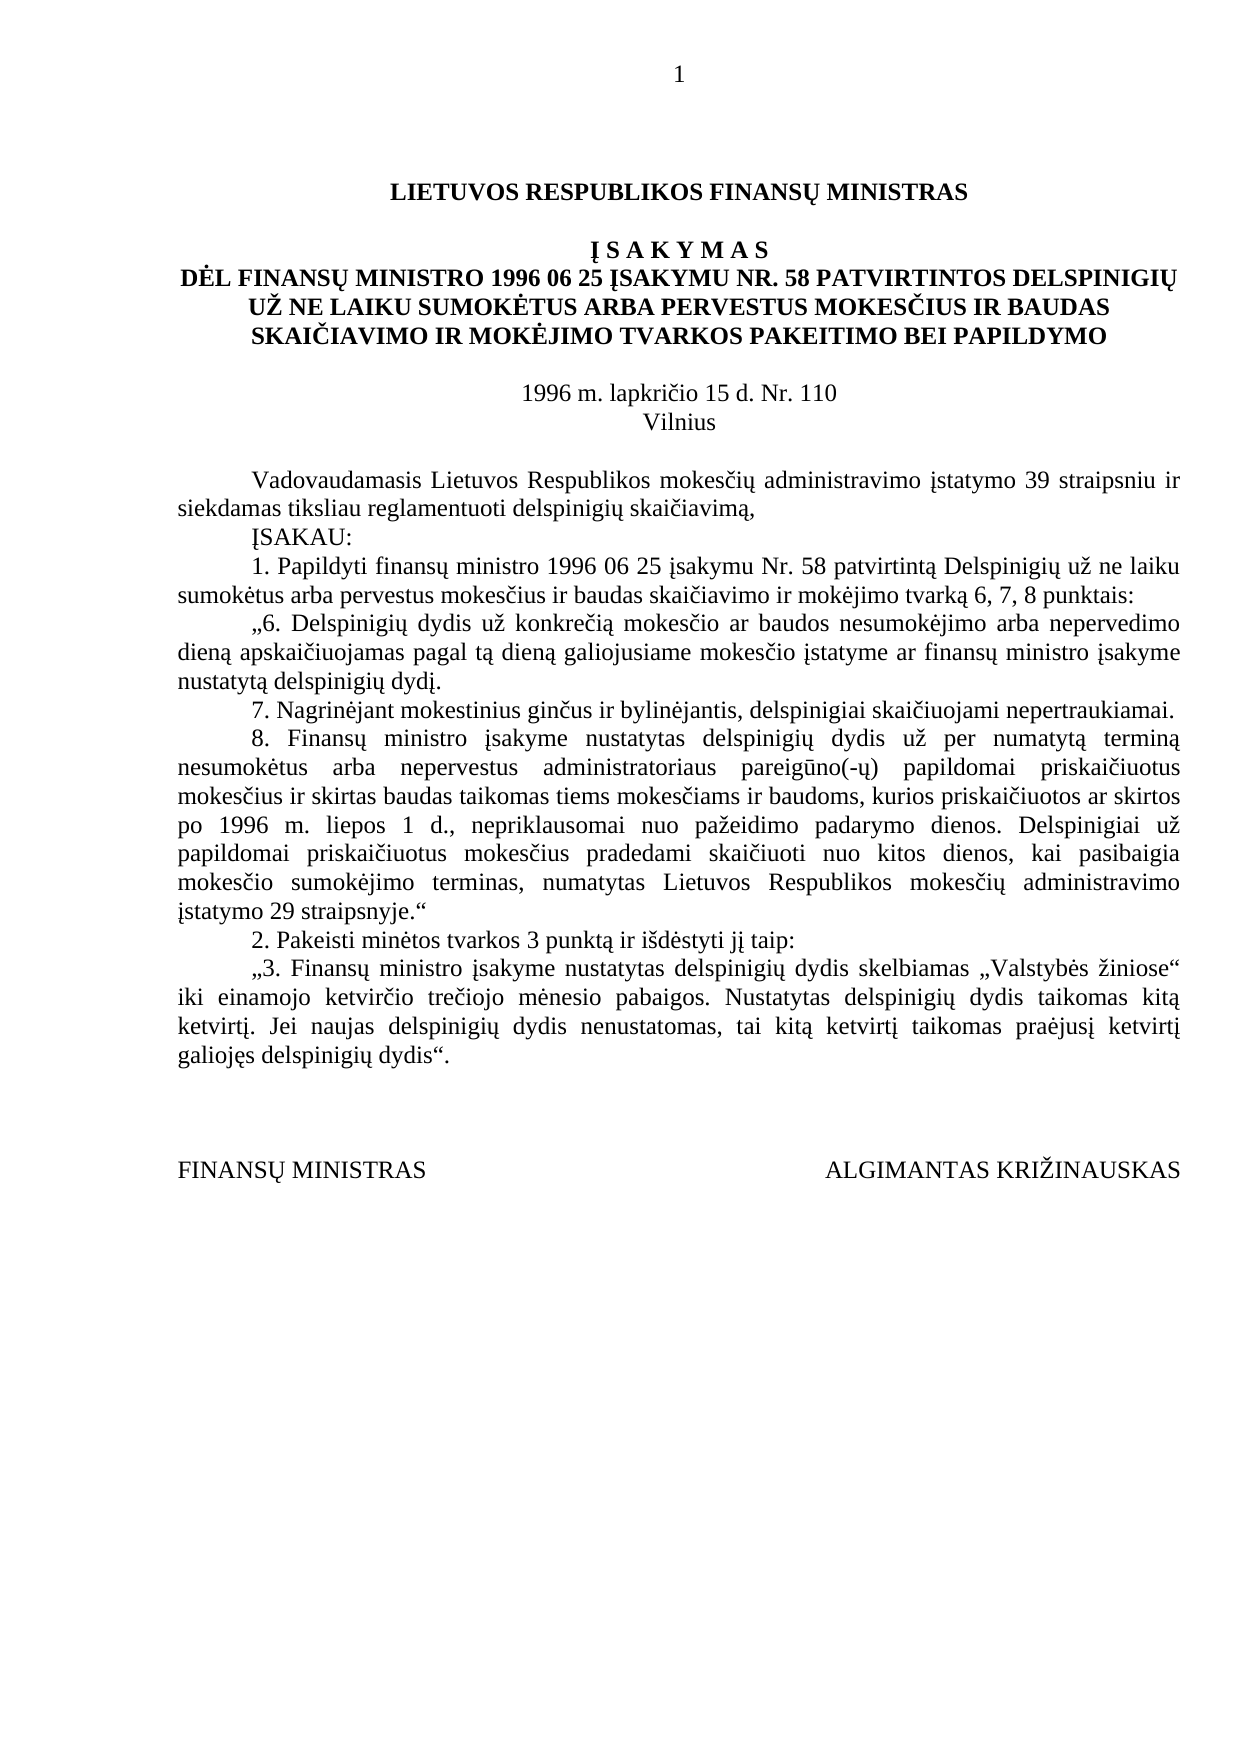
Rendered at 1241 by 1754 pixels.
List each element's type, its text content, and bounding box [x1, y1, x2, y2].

text LIETUVOS RESPUBLIKOS FINANSŲ MINISTRAS [177, 177, 1181, 206]
text 2. Pakeisti minėtos tvarkos 3 punktą ir išdėstyti jį taip: [177, 925, 1181, 953]
text 7. Nagrinėjant mokestinius ginčus ir bylinėjantis, delspinigiai skaičiuojami nepertraukiamai. [177, 695, 1181, 723]
text „6. Delspinigių dydis už konkrečią mokesčio ar baudos nesumokėjimo arba nepervedimo dieną apskaičiuojamas pagal tą dieną galiojusiame mokesčio įstatyme ar finansų ministro įsakyme nustatytą delspinigių dydį. [177, 608, 1181, 695]
text FINANSŲ MINISTRAS ALGIMANTAS KRIŽINAUSKAS [177, 1155, 1181, 1183]
text 1996 m. lapkričio 15 d. Nr. 110 [177, 378, 1181, 407]
text 1. Papildyti finansų ministro 1996 06 25 įsakymu Nr. 58 patvirtintą Delspinigių už ne laiku sumokėtus arba pervestus mokesčius ir baudas skaičiavimo ir mokėjimo tvarką 6, 7, 8 punktais: [177, 551, 1181, 608]
text Į S A K Y M A S [177, 235, 1181, 263]
text Vadovaudamasis Lietuvos Respublikos mokesčių administravimo įstatymo 39 straipsniu ir siekdamas tiksliau reglamentuoti delspinigių skaičiavimą, [177, 465, 1181, 522]
text „3. Finansų ministro įsakyme nustatytas delspinigių dydis skelbiamas „Valstybės žiniose“ iki einamojo ketvirčio trečiojo mėnesio pabaigos. Nustatytas delspinigių dydis taikomas kitą ketvirtį. Jei naujas delspinigių dydis nenustatomas, tai kitą ketvirtį taikomas praėjusį ketvirtį galiojęs delspinigių dydis“. [177, 953, 1181, 1068]
text 8. Finansų ministro įsakyme nustatytas delspinigių dydis už per numatytą terminą nesumokėtus arba nepervestus administratoriaus pareigūno(-ų) papildomai priskaičiuotus mokesčius ir skirtas baudas taikomas tiems mokesčiams ir baudoms, kurios priskaičiuotos ar skirtos po 1996 m. liepos 1 d., nepriklausomai nuo pažeidimo padarymo dienos. Delspinigiai už papildomai priskaičiuotus mokesčius pradedami skaičiuoti nuo kitos dienos, kai pasibaigia mokesčio sumokėjimo terminas, numatytas Lietuvos Respublikos mokesčių administravimo įstatymo 29 straipsnyje.“ [177, 723, 1181, 925]
text ĮSAKAU: [177, 522, 1181, 551]
text Vilnius [177, 407, 1181, 436]
text DĖL FINANSŲ MINISTRO 1996 06 25 ĮSAKYMU NR. 58 PATVIRTINTOS DELSPINIGIŲ UŽ NE LAIKU SUMOKĖTUS ARBA PERVESTUS MOKESČIUS IR BAUDAS SKAIČIAVIMO IR MOKĖJIMO TVARKOS PAKEITIMO BEI PAPILDYMO [177, 263, 1181, 350]
